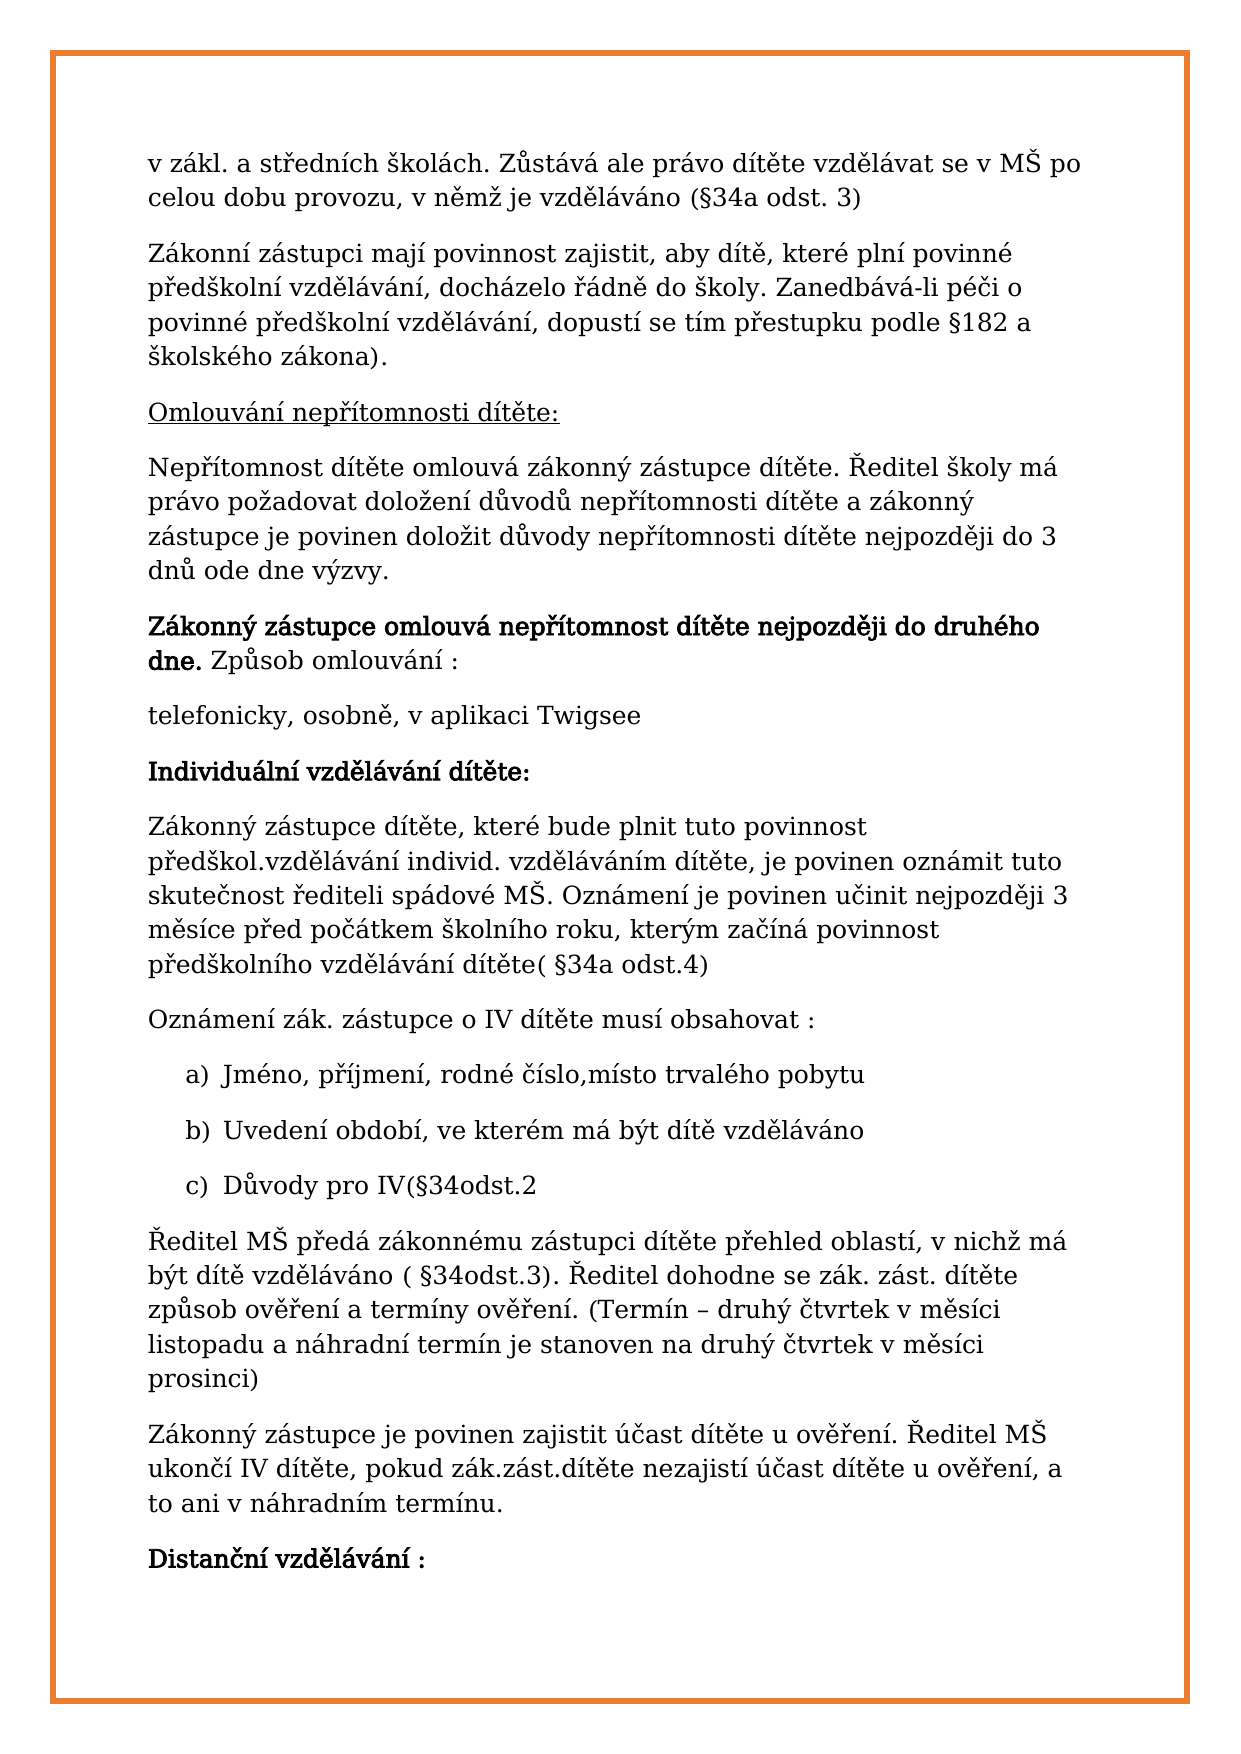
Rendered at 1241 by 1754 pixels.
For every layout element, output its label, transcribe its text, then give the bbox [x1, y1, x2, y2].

text Zákonný zástupce je povinen zajistit účast dítěte u ověření. Ředitel MŠ ukončí IV dítěte, pokud zák.zást.dítěte nezajistí účast dítěte u ověření, a to ani v náhradním termínu. [148, 1418, 1093, 1517]
text Ředitel MŠ předá zákonnému zástupci dítěte přehled oblastí, v nichž má být dítě vzděláváno ( §34odst.3). Ředitel dohodne se zák. zást. dítěte způsob ověření a termíny ověření. (Termín – druhý čtvrtek v měsíci listopadu a náhradní termín je stanoven na druhý čtvrtek v měsíci prosinci) [148, 1225, 1093, 1393]
list Uvedení období, ve kterém má být dítě vzděláváno [185, 1114, 1093, 1144]
text Oznámení zák. zástupce o IV dítěte musí obsahovat : [148, 1004, 1093, 1034]
text v zákl. a středních školách. Zůstává ale právo dítěte vzdělávat se v MŠ po celou dobu provozu, v němž je vzděláváno (§34a odst. 3) [148, 148, 1093, 212]
text telefonicky, osobně, v aplikaci Twigsee [148, 700, 1093, 730]
list Jméno, příjmení, rodné číslo,místo trvalého pobytu [185, 1059, 1093, 1089]
text Zákonný zástupce omlouvá nepřítomnost dítěte nejpozději do druhého dne. Způsob omlouvání : [148, 610, 1093, 675]
text Individuální vzdělávání dítěte: [148, 755, 1093, 785]
text Omlouvání nepřítomnosti dítěte: [148, 396, 1093, 426]
text Zákonný zástupce dítěte, které bude plnit tuto povinnost předškol.vzdělávání individ. vzděláváním dítěte, je povinen oznámit tuto skutečnost řediteli spádové MŠ. Oznámení je povinen učinit nejpozději 3 měsíce před počátkem školního roku, kterým začíná povinnost předškolního vzdělávání dítěte( §34a odst.4) [148, 811, 1093, 978]
list Důvody pro IV(§34odst.2 [185, 1170, 1093, 1200]
text Nepřítomnost dítěte omlouvá zákonný zástupce dítěte. Ředitel školy má právo požadovat doložení důvodů nepřítomnosti dítěte a zákonný zástupce je povinen doložit důvody nepřítomnosti dítěte nejpozději do 3 dnů ode dne výzvy. [148, 451, 1093, 585]
text Distanční vzdělávání : [148, 1543, 1093, 1573]
text Zákonní zástupci mají povinnost zajistit, aby dítě, které plní povinné předškolní vzdělávání, docházelo řádně do školy. Zanedbává-li péči o povinné předškolní vzdělávání, dopustí se tím přestupku podle §182 a školského zákona). [148, 237, 1093, 371]
